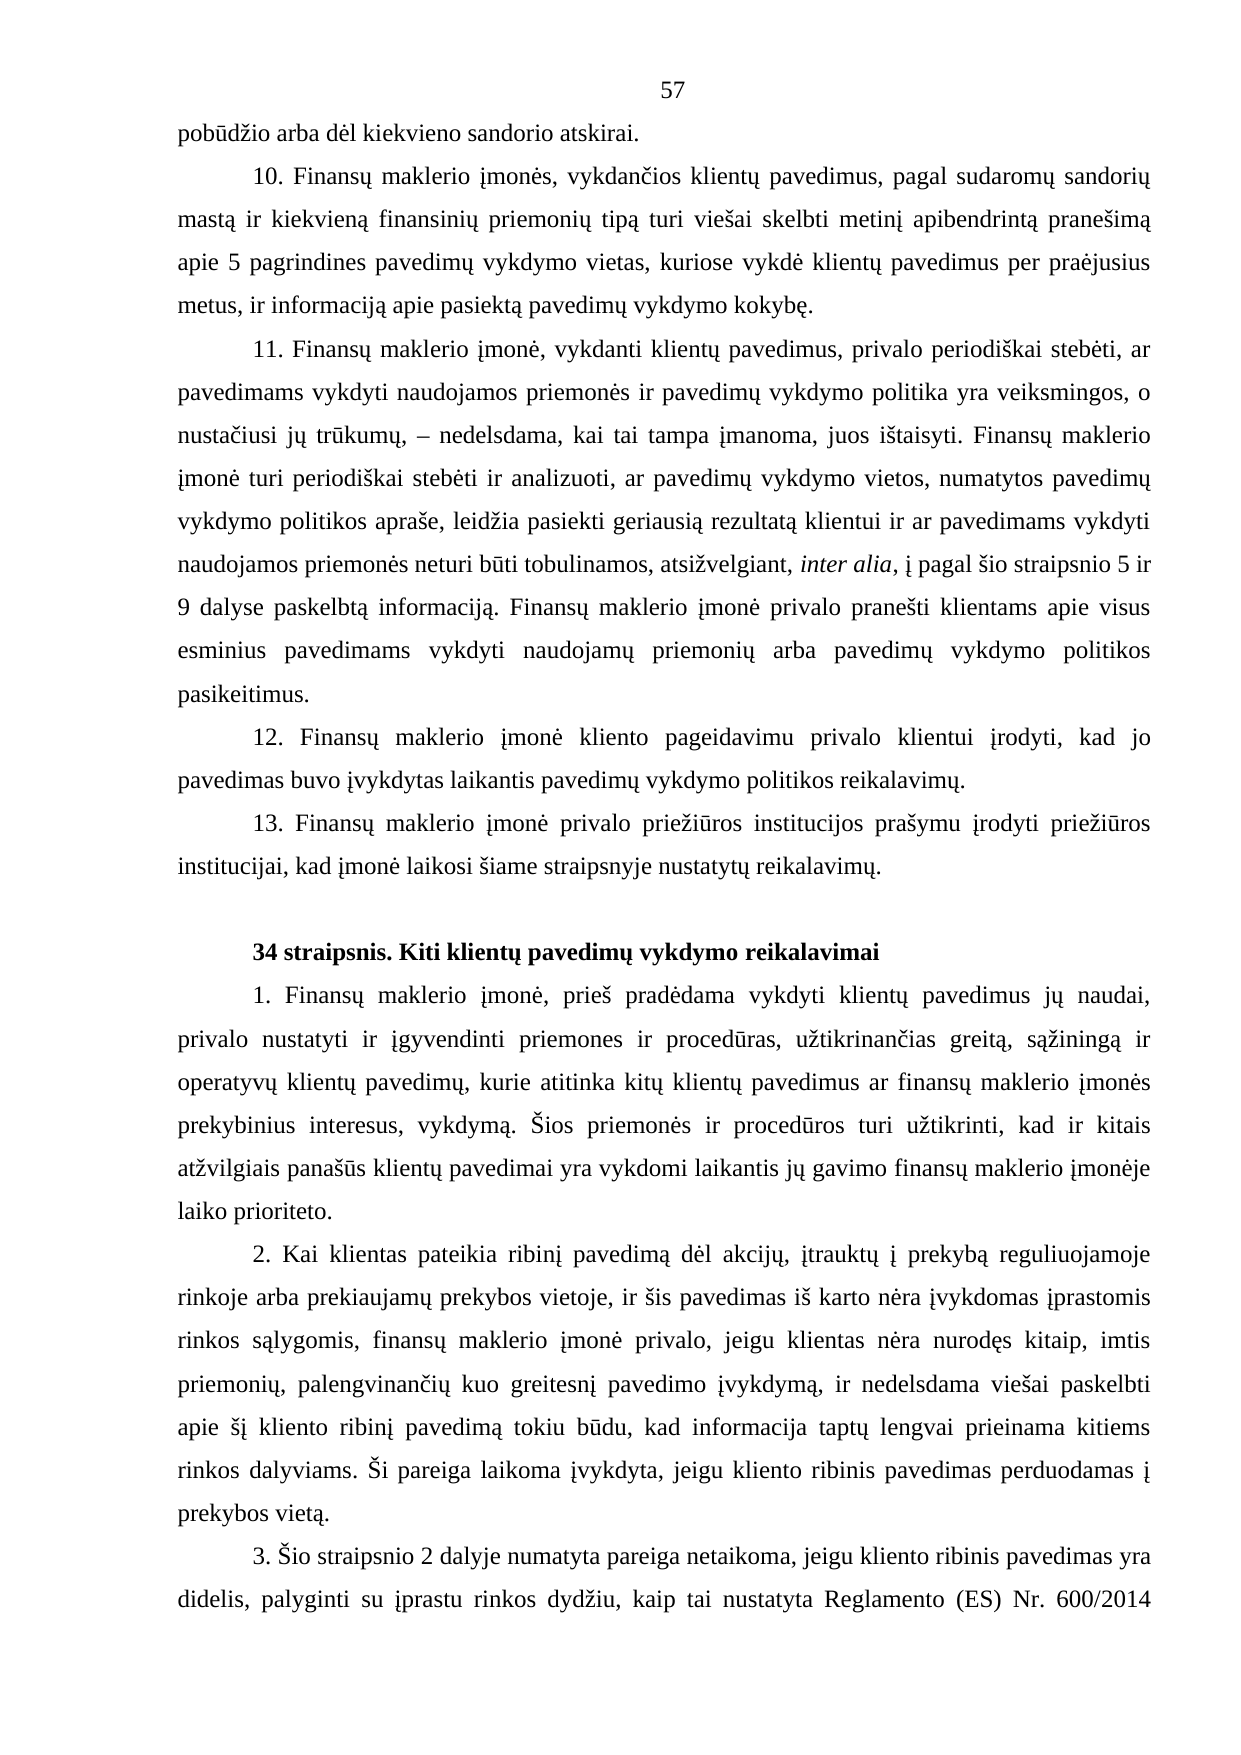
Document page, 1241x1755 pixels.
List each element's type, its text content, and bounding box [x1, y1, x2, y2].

text 13. Finansų maklerio įmonė privalo priežiūros institucijos prašymu įrodyti priežiūros institucijai, kad įmonė laikosi šiame straipsnyje nustatytų reikalavimų. [177, 808, 1152, 880]
text 12. Finansų maklerio įmonė kliento pageidavimu privalo klientui įrodyti, kad jo pavedimas buvo įvykdytas laikantis pavedimų vykdymo politikos reikalavimų. [177, 722, 1152, 794]
text 10. Finansų maklerio įmonės, vykdančios klientų pavedimus, pagal sudaromų sandorių mastą ir kiekvieną finansinių priemonių tipą turi viešai skelbti metinį apibendrintą pranešimą apie 5 pagrindines pavedimų vykdymo vietas, kuriose vykdė klientų pavedimus per praėjusius metus, ir informaciją apie pasiektą pavedimų vykdymo kokybę. [177, 161, 1152, 319]
text 34 straipsnis. Kiti klientų pavedimų vykdymo reikalavimai [177, 937, 1152, 966]
text 1. Finansų maklerio įmonė, prieš pradėdama vykdyti klientų pavedimus jų naudai, privalo nustatyti ir įgyvendinti priemones ir procedūras, užtikrinančias greitą, sąžiningą ir operatyvų klientų pavedimų, kurie atitinka kitų klientų pavedimus ar finansų maklerio įmonės prekybinius interesus, vykdymą. Šios priemonės ir procedūros turi užtikrinti, kad ir kitais atžvilgiais panašūs klientų pavedimai yra vykdomi laikantis jų gavimo finansų maklerio įmonėje laiko prioriteto. [177, 981, 1152, 1225]
text pobūdžio arba dėl kiekvieno sandorio atskirai. [177, 118, 1152, 147]
text 2. Kai klientas pateikia ribinį pavedimą dėl akcijų, įtrauktų į prekybą reguliuojamoje rinkoje arba prekiaujamų prekybos vietoje, ir šis pavedimas iš karto nėra įvykdomas įprastomis rinkos sąlygomis, finansų maklerio įmonė privalo, jeigu klientas nėra nurodęs kitaip, imtis priemonių, palengvinančių kuo greitesnį pavedimo įvykdymą, ir nedelsdama viešai paskelbti apie šį kliento ribinį pavedimą tokiu būdu, kad informacija taptų lengvai prieinama kitiems rinkos dalyviams. Ši pareiga laikoma įvykdyta, jeigu kliento ribinis pavedimas perduodamas į prekybos vietą. [177, 1239, 1152, 1527]
text 3. Šio straipsnio 2 dalyje numatyta pareiga netaikoma, jeigu kliento ribinis pavedimas yra didelis, palyginti su įprastu rinkos dydžiu, kaip tai nustatyta Reglamento (ES) Nr. 600/2014 [177, 1541, 1152, 1613]
text 11. Finansų maklerio įmonė, vykdanti klientų pavedimus, privalo periodiškai stebėti, ar pavedimams vykdyti naudojamos priemonės ir pavedimų vykdymo politika yra veiksmingos, o nustačiusi jų trūkumų, – nedelsdama, kai tai tampa įmanoma, juos ištaisyti. Finansų maklerio įmonė turi periodiškai stebėti ir analizuoti, ar pavedimų vykdymo vietos, numatytos pavedimų vykdymo politikos apraše, leidžia pasiekti geriausią rezultatą klientui ir ar pavedimams vykdyti naudojamos priemonės neturi būti tobulinamos, atsižvelgiant, inter alia, į pagal šio straipsnio 5 ir 9 dalyse paskelbtą informaciją. Finansų maklerio įmonė privalo pranešti klientams apie visus esminius pavedimams vykdyti naudojamų priemonių arba pavedimų vykdymo politikos pasikeitimus. [177, 334, 1152, 707]
